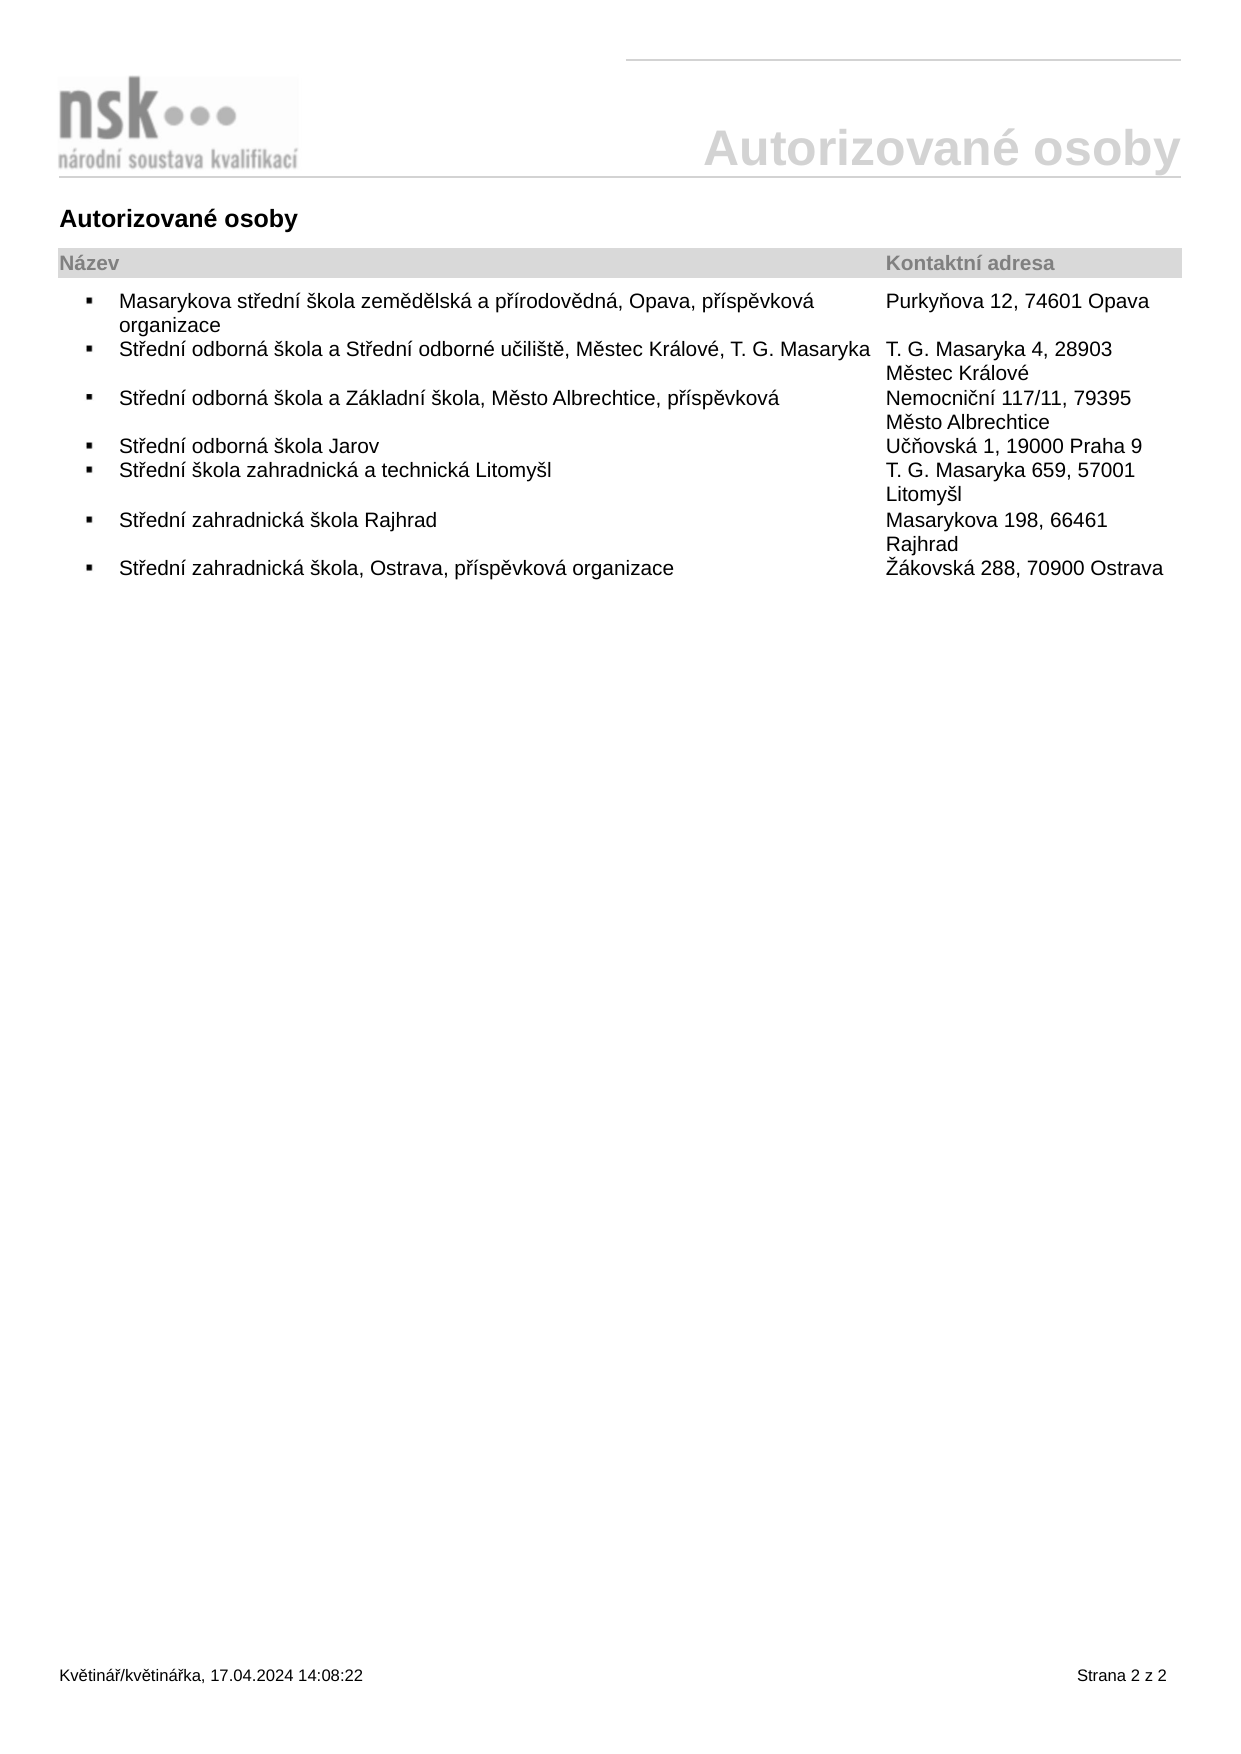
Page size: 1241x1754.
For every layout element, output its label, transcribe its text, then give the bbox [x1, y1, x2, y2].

table_cell Střední škola zahradnická a technická Litomyšl [119, 458, 886, 483]
table_cell [618, 581, 626, 881]
table_cell [119, 194, 481, 200]
table_cell [886, 881, 1167, 1181]
table_cell [59, 171, 119, 176]
table_cell [626, 531, 860, 555]
table_cell [119, 1181, 481, 1419]
table_cell [618, 881, 626, 1181]
table_cell [618, 170, 626, 176]
table_cell [886, 1419, 1167, 1658]
picture [57, 59, 619, 171]
table_cell [1167, 1181, 1181, 1419]
picture [59, 386, 119, 409]
table_cell [626, 881, 860, 1181]
table_cell [481, 1181, 617, 1419]
table_cell T. G. Masaryka 659, 57001 Litomyšl [886, 458, 1181, 507]
table_cell [626, 278, 860, 289]
table_cell [626, 484, 860, 507]
table_cell [860, 581, 886, 881]
table_cell [1167, 1419, 1181, 1658]
table_cell [1167, 881, 1181, 1181]
picture [59, 555, 119, 580]
table_cell [59, 314, 119, 336]
table_cell [481, 581, 617, 881]
table_cell [860, 194, 886, 200]
table_cell [618, 278, 626, 289]
table_cell [626, 1419, 860, 1658]
table_cell [481, 194, 617, 200]
table_cell [59, 362, 119, 386]
table_cell Žákovská 288, 70900 Ostrava [886, 555, 1181, 581]
table_cell [481, 236, 617, 248]
table_cell [119, 1419, 481, 1658]
table_cell [59, 581, 119, 881]
table_cell [119, 171, 481, 176]
table_cell [860, 412, 886, 434]
table_cell Autorizované osoby [626, 61, 1181, 176]
table_cell [481, 278, 617, 289]
table_cell [886, 194, 1167, 200]
table_cell [59, 1181, 119, 1419]
table_cell Nemocniční 117/11, 79395 Město Albrechtice [886, 386, 1181, 434]
table_cell [860, 531, 886, 555]
table_cell Střední zahradnická škola, Ostrava, příspěvková organizace [119, 555, 886, 581]
table_cell [618, 531, 626, 555]
table_cell [886, 314, 1167, 337]
table_cell [886, 581, 1167, 881]
table_cell Autorizované osoby [59, 200, 1181, 236]
table_cell [119, 412, 481, 434]
table_cell [626, 581, 860, 881]
table_cell [860, 1419, 886, 1658]
table_cell Kontaktní adresa [886, 250, 1180, 277]
table_cell [119, 881, 481, 1181]
table_cell [59, 1419, 119, 1658]
table_cell [618, 1181, 626, 1419]
table_cell [481, 412, 617, 434]
table_cell [618, 1419, 626, 1658]
table_cell Název [60, 250, 885, 277]
table_cell [860, 278, 886, 289]
table_cell [119, 484, 481, 507]
table_cell [1167, 194, 1181, 200]
table_cell [481, 881, 617, 1181]
table_cell [59, 278, 119, 288]
table_cell [1167, 1658, 1181, 1694]
table_cell [626, 412, 860, 434]
table_cell Střední zahradnická škola Rajhrad [119, 508, 886, 531]
table_cell [860, 484, 886, 507]
table_cell [59, 194, 119, 200]
table_cell [119, 362, 481, 386]
table_cell Střední odborná škola Jarov [119, 434, 886, 458]
table_cell [59, 236, 119, 248]
table_cell [1167, 236, 1181, 248]
table_cell [1167, 581, 1181, 881]
table_cell [886, 1181, 1167, 1419]
table_cell [481, 362, 617, 386]
table_cell [860, 881, 886, 1181]
table_cell [618, 236, 626, 248]
table_cell [860, 1181, 886, 1419]
table_cell Učňovská 1, 19000 Praha 9 [886, 434, 1181, 458]
table_cell [626, 236, 860, 248]
table_cell [59, 178, 1181, 194]
table_cell [860, 236, 886, 248]
table_cell [886, 278, 1167, 289]
picture [59, 507, 119, 532]
table_cell [1167, 278, 1181, 289]
table_cell Masarykova 198, 66461 Rajhrad [886, 508, 1181, 555]
table_cell [481, 531, 617, 555]
table_cell Strana 2 z 2 [860, 1658, 1167, 1694]
picture [59, 434, 119, 482]
table_cell Masarykova střední škola zemědělská a přírodovědná, Opava, příspěvková organizace [119, 289, 886, 337]
table_cell [59, 412, 119, 434]
table_cell [860, 362, 886, 386]
table_cell [481, 171, 617, 176]
table_cell [59, 484, 119, 507]
table_cell [481, 484, 617, 507]
table_cell [618, 484, 626, 507]
table_cell [618, 362, 626, 386]
table_cell Střední odborná škola a Základní škola, Město Albrechtice, příspěvková organizace [119, 386, 886, 412]
picture [59, 288, 119, 313]
table_cell Květinář/květinářka, 17.04.2024 14:08:22 [59, 1658, 860, 1694]
table_cell [481, 1419, 617, 1658]
table_cell [119, 531, 481, 555]
table_cell Purkyňova 12, 74601 Opava [886, 289, 1181, 314]
table_cell [619, 59, 626, 170]
table_cell [626, 194, 860, 200]
table_cell [618, 194, 626, 200]
table_cell [59, 881, 119, 1181]
table_cell [59, 532, 119, 555]
table_cell [119, 581, 481, 881]
picture [59, 336, 119, 361]
table_cell T. G. Masaryka 4, 28903 Městec Králové [886, 337, 1181, 386]
table_cell Střední odborná škola a Střední odborné učiliště, Městec Králové, T. G. Masaryka 4 [119, 337, 886, 362]
table_cell [119, 236, 481, 248]
table_cell [626, 1181, 860, 1419]
table_cell [1167, 314, 1181, 337]
table_cell [618, 412, 626, 434]
table_cell [119, 278, 481, 289]
table_cell [886, 236, 1167, 248]
table_cell [626, 362, 860, 386]
